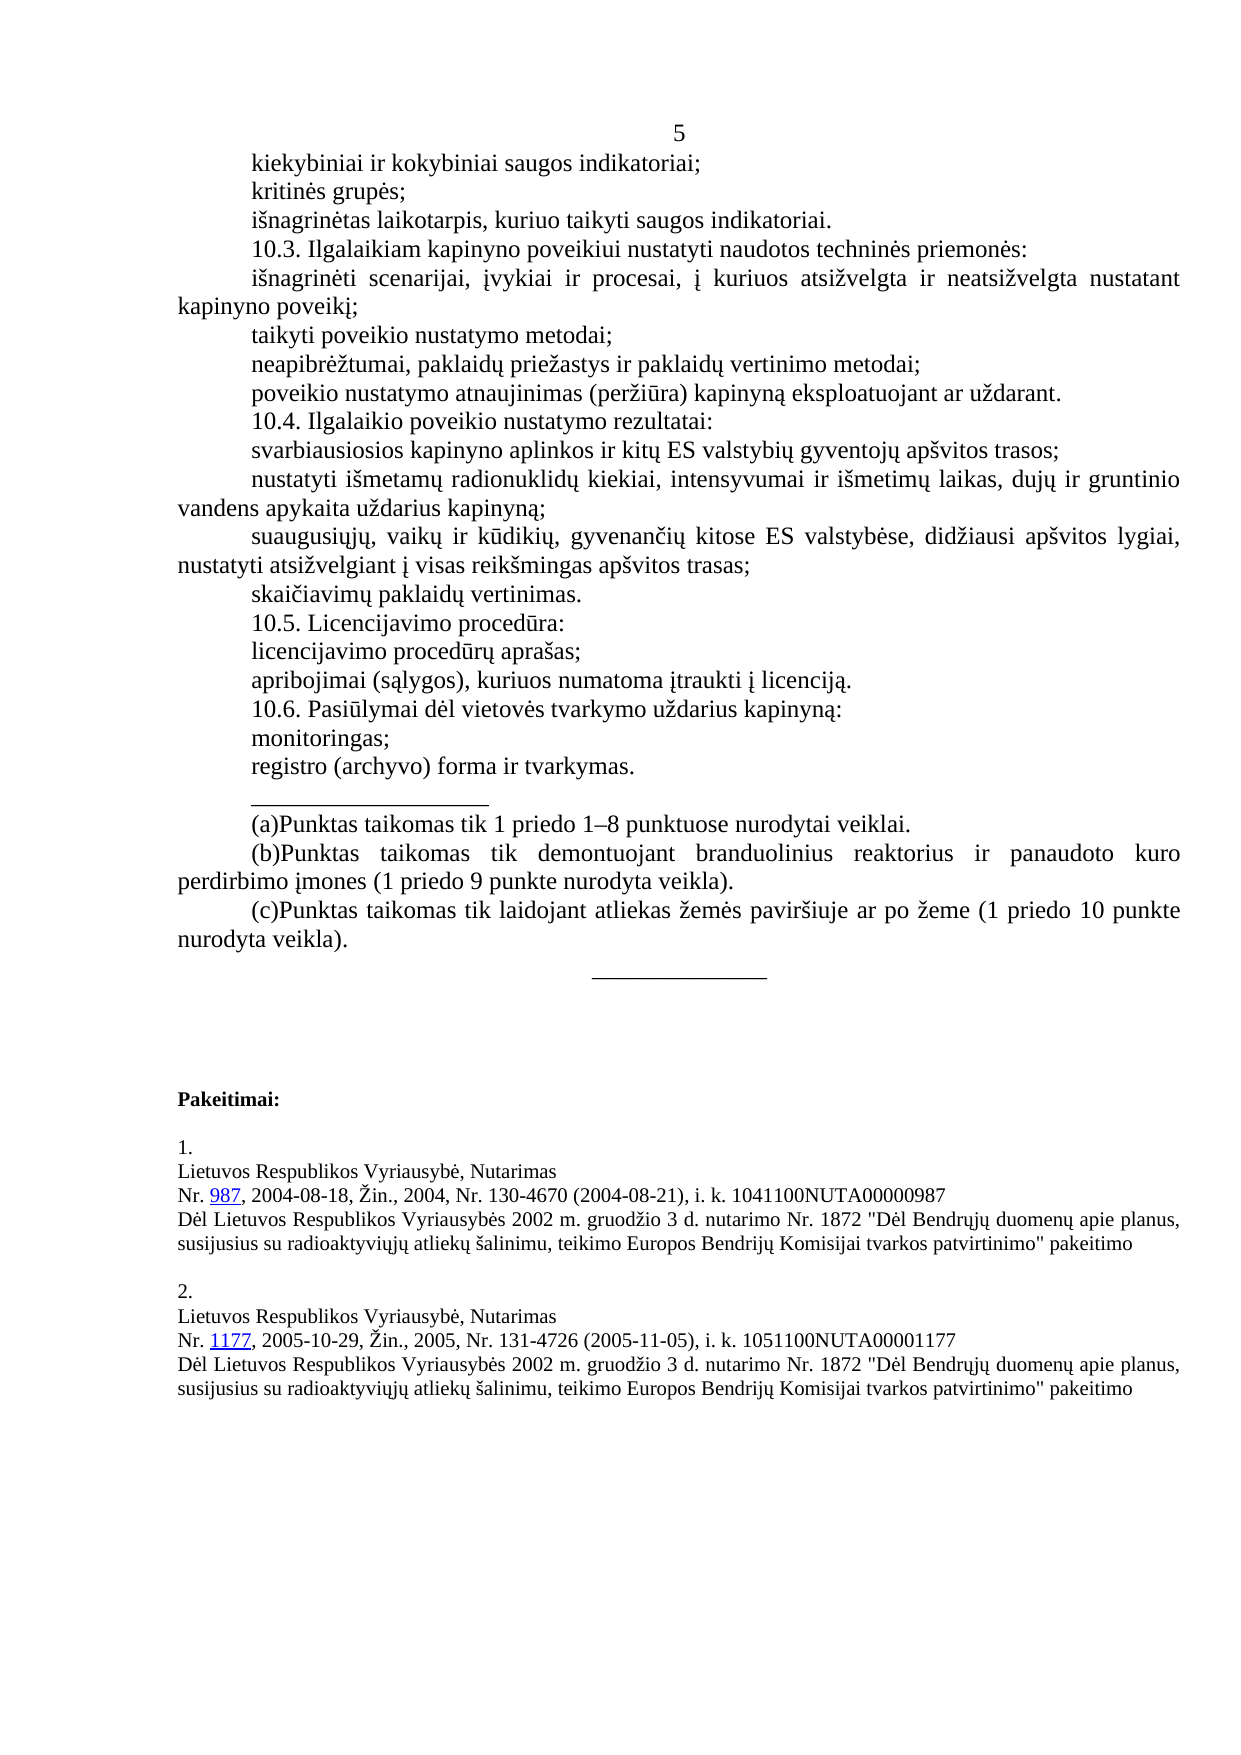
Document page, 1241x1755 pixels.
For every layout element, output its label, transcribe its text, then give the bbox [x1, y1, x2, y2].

text (c)Punktas taikomas tik laidojant atliekas žemės paviršiuje ar po žeme (1 priedo 10 punkte nurodyta veikla). [177, 895, 1181, 953]
text monitoringas; [177, 723, 1181, 751]
text Pakeitimai: [177, 1087, 1181, 1111]
text apribojimai (sąlygos), kuriuos numatoma įtraukti į licenciją. [177, 665, 1181, 694]
text taikyti poveikio nustatymo metodai; [177, 320, 1181, 349]
text Lietuvos Respublikos Vyriausybė, Nutarimas [177, 1303, 1181, 1328]
text Lietuvos Respublikos Vyriausybė, Nutarimas [177, 1159, 1181, 1183]
text Nr. 1177, 2005-10-29, Žin., 2005, Nr. 131-4726 (2005-11-05), i. k. 1051100NUTA00001177 [177, 1328, 1181, 1352]
text 1. [177, 1135, 1181, 1159]
text svarbiausiosios kapinyno aplinkos ir kitų ES valstybių gyventojų apšvitos trasos; [177, 435, 1181, 464]
text išnagrinėti scenarijai, įvykiai ir procesai, į kuriuos atsižvelgta ir neatsižvelgta nustatant kapinyno poveikį; [177, 263, 1181, 320]
text Dėl Lietuvos Respublikos Vyriausybės 2002 m. gruodžio 3 d. nutarimo Nr. 1872 "Dėl Bendrųjų duomenų apie planus, susijusius su radioaktyviųjų atliekų šalinimu, teikimo Europos Bendrijų Komisijai tvarkos patvirtinimo" pakeitimo [177, 1207, 1181, 1255]
text poveikio nustatymo atnaujinimas (peržiūra) kapinyną eksploatuojant ar uždarant. [177, 378, 1181, 406]
text nustatyti išmetamų radionuklidų kiekiai, intensyvumai ir išmetimų laikas, dujų ir gruntinio vandens apykaita uždarius kapinyną; [177, 464, 1181, 521]
text licencijavimo procedūrų aprašas; [177, 636, 1181, 665]
text neapibrėžtumai, paklaidų priežastys ir paklaidų vertinimo metodai; [177, 349, 1181, 378]
text (b)Punktas taikomas tik demontuojant branduolinius reaktorius ir panaudoto kuro perdirbimo įmones (1 priedo 9 punkte nurodyta veikla). [177, 838, 1181, 895]
text Nr. 987, 2004-08-18, Žin., 2004, Nr. 130-4670 (2004-08-21), i. k. 1041100NUTA00000987 [177, 1183, 1181, 1207]
text ___________________ [177, 780, 1181, 809]
text 10.4. Ilgalaikio poveikio nustatymo rezultatai: [177, 406, 1181, 435]
text 10.3. Ilgalaikiam kapinyno poveikiui nustatyti naudotos techninės priemonės: [177, 234, 1181, 263]
text 10.5. Licencijavimo procedūra: [177, 608, 1181, 636]
text Dėl Lietuvos Respublikos Vyriausybės 2002 m. gruodžio 3 d. nutarimo Nr. 1872 "Dėl Bendrųjų duomenų apie planus, susijusius su radioaktyviųjų atliekų šalinimu, teikimo Europos Bendrijų Komisijai tvarkos patvirtinimo" pakeitimo [177, 1352, 1181, 1400]
text ______________ [177, 953, 1181, 981]
text 10.6. Pasiūlymai dėl vietovės tvarkymo uždarius kapinyną: [177, 694, 1181, 723]
text kritinės grupės; [177, 176, 1181, 205]
text suaugusiųjų, vaikų ir kūdikių, gyvenančių kitose ES valstybėse, didžiausi apšvitos lygiai, nustatyti atsižvelgiant į visas reikšmingas apšvitos trasas; [177, 521, 1181, 579]
text 2. [177, 1279, 1181, 1303]
text skaičiavimų paklaidų vertinimas. [177, 579, 1181, 608]
text išnagrinėtas laikotarpis, kuriuo taikyti saugos indikatoriai. [177, 205, 1181, 234]
text registro (archyvo) forma ir tvarkymas. [177, 751, 1181, 780]
text kiekybiniai ir kokybiniai saugos indikatoriai; [177, 148, 1181, 176]
text (a)Punktas taikomas tik 1 priedo 1–8 punktuose nurodytai veiklai. [177, 809, 1181, 838]
